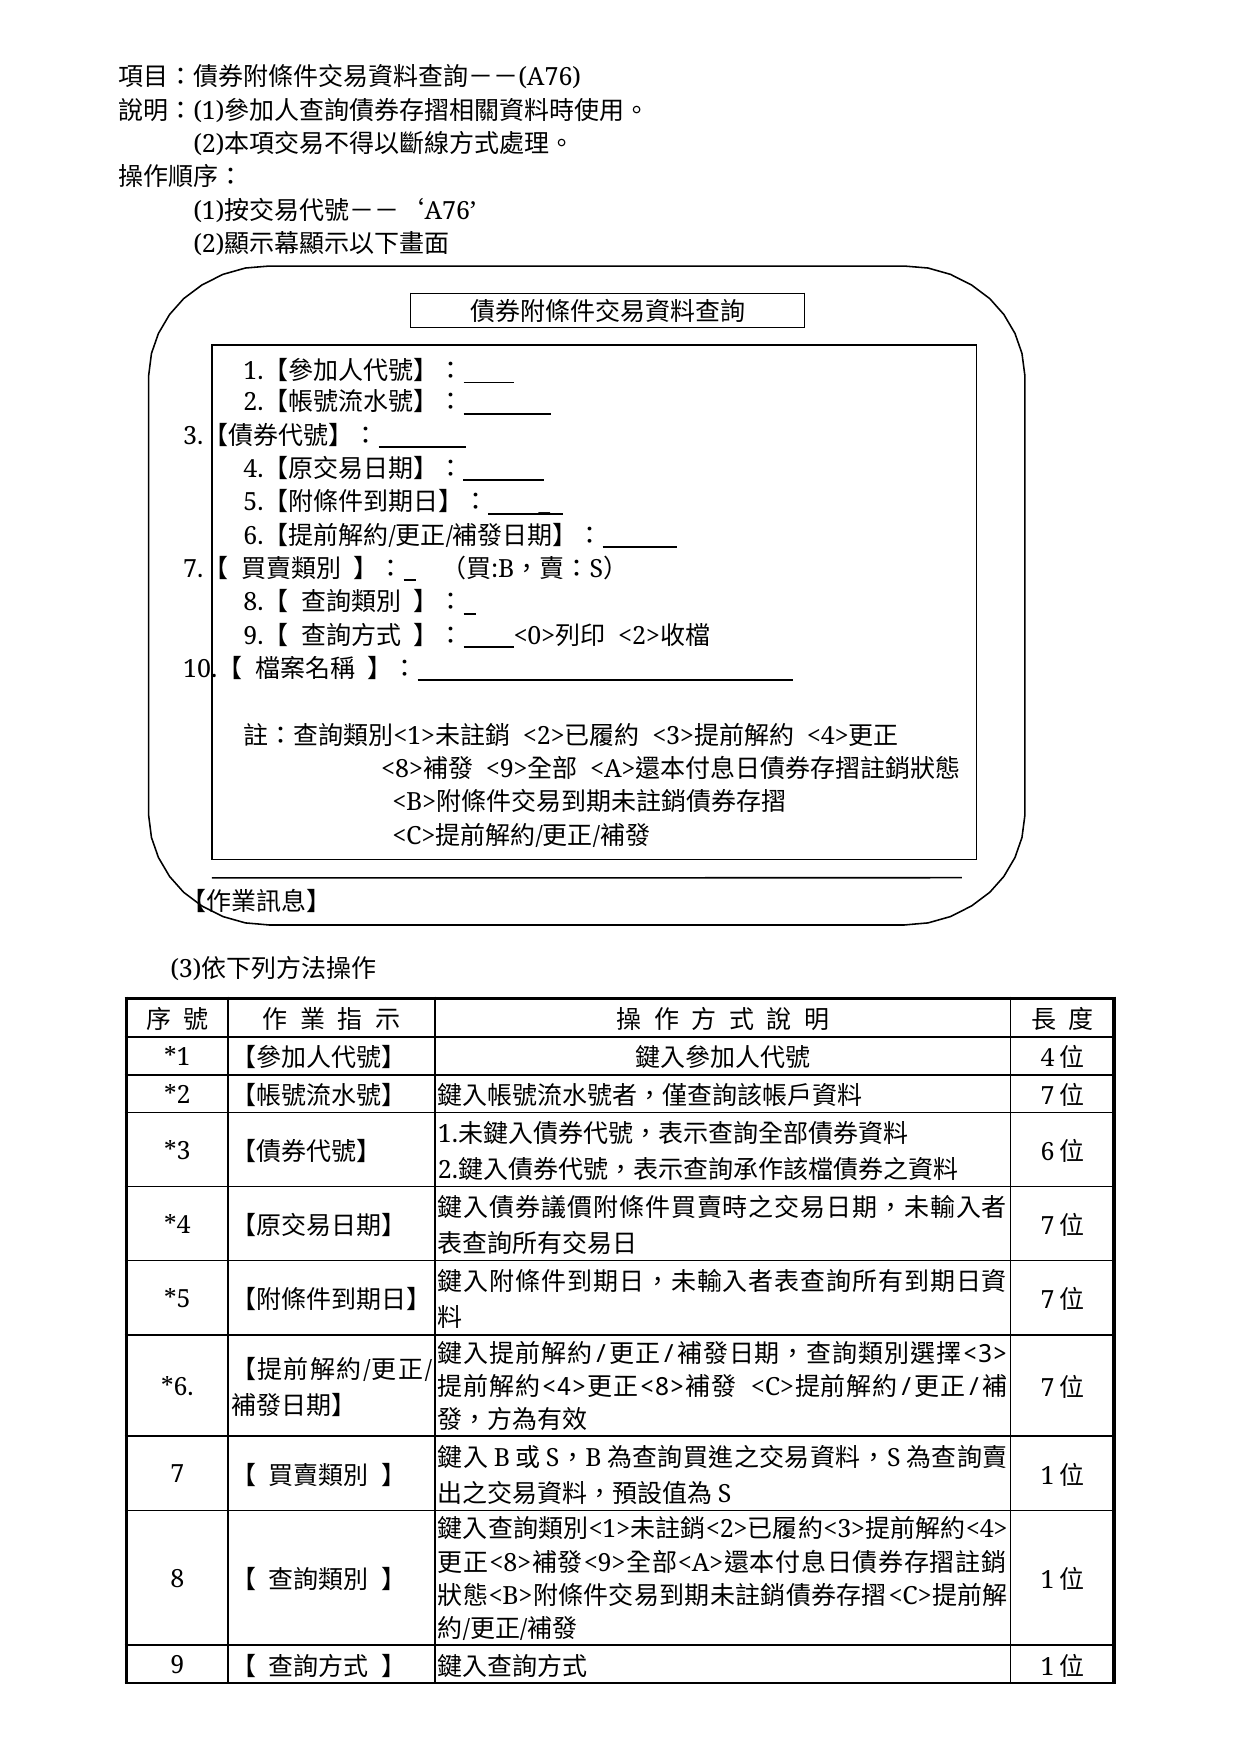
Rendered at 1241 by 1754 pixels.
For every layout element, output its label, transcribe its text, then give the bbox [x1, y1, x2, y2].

text [150, 717, 211, 751]
text 3.【債券代號】： [1026, 417, 1122, 451]
table_cell 鍵入債券議價附條件買賣時之交易日期，未輸入者表查詢所有交易日 [436, 1187, 1010, 1260]
table_cell 【 查詢類別 】 [229, 1511, 434, 1644]
table_cell *4 [128, 1187, 227, 1260]
text 註：查詢類別<1>未註銷 <2>已履約 <3>提前解約 <4>更正 [213, 717, 976, 751]
text [118, 717, 147, 751]
table_cell 鍵入附條件到期日，未輸入者表查詢所有到期日資料 [436, 1261, 1010, 1334]
text [118, 451, 147, 484]
table_cell 【 買賣類別 】 [229, 1437, 434, 1509]
text 10.【 檔案名稱 】： [150, 651, 211, 684]
text 8.【 查詢類別 】： [213, 584, 976, 617]
text [118, 361, 149, 384]
text [1026, 517, 1122, 551]
table_cell 【提前解約/更正/補發日期】 [229, 1336, 434, 1435]
table_cell *1 [128, 1038, 227, 1074]
table_cell 9 [128, 1646, 227, 1682]
table_cell 7位 [1011, 1261, 1112, 1334]
table_header 債券附條件交易資料查詢 [411, 294, 804, 327]
table_cell 1位 [1011, 1646, 1112, 1682]
table_cell 【參加人代號】 [229, 1038, 434, 1074]
text [118, 584, 147, 617]
text (2)顯示幕顯示以下畫面 [118, 226, 1122, 259]
text 3.【債券代號】： [213, 417, 976, 451]
table_cell *6. [128, 1336, 227, 1435]
text 【作業訊息】 [179, 884, 995, 917]
table_cell 1位 [1011, 1437, 1112, 1509]
table_cell 【 查詢方式 】 [229, 1646, 434, 1682]
text [977, 484, 1024, 517]
text 10.【 檔案名稱 】： [213, 651, 976, 684]
table_cell 【債券代號】 [229, 1113, 434, 1186]
text 【作業訊息】 [118, 884, 220, 917]
text 10.【 檔案名稱 】： [977, 651, 1024, 684]
text 9.【 查詢方式 】： <0>列印 <2>收檔 [213, 617, 976, 651]
table_cell 【原交易日期】 [229, 1187, 434, 1260]
text [1024, 361, 1122, 384]
text [1026, 451, 1122, 484]
text [150, 517, 211, 551]
table_cell 【帳號流水號】 [229, 1076, 434, 1112]
table_cell *2 [128, 1076, 227, 1112]
table_cell 鍵入查詢方式 [436, 1646, 1010, 1682]
text [118, 517, 147, 551]
table_cell 7位 [1011, 1336, 1112, 1435]
table_cell 鍵入查詢類別<1>未註銷<2>已履約<3>提前解約<4>更正<8>補發<9>全部<A>還本付息日債券存摺註銷狀態<B>附條件交易到期未註銷債券存摺<C>提前解約/更正/補發 [436, 1511, 1010, 1644]
text [977, 451, 1024, 484]
table_header 作 業 指 示 [229, 1000, 434, 1036]
text [118, 617, 147, 651]
table_cell 鍵入帳號流水號者，僅查詢該帳戶資料 [436, 1076, 1010, 1112]
text [977, 817, 1023, 851]
table_cell 鍵入提前解約/更正/補發日期，查詢類別選擇<3>提前解約<4>更正<8>補發 <C>提前解約/更正/補發，方為有效 [436, 1336, 1010, 1435]
text <B>附條件交易到期未註銷債券存摺 [392, 784, 976, 817]
table_cell 【附條件到期日】 [229, 1261, 434, 1334]
text [150, 484, 211, 517]
text 7.【 買賣類別 】： （買:B，賣：S） [213, 551, 976, 584]
text [118, 384, 147, 417]
text [150, 361, 211, 384]
text [1026, 484, 1122, 517]
text (3)依下列方法操作 [118, 951, 1122, 984]
table_cell *3 [128, 1113, 227, 1186]
text (1)按交易代號－－‘A76’ [118, 192, 1122, 226]
text [1026, 717, 1122, 751]
table_header 序 號 [128, 1000, 227, 1036]
text 10.【 檔案名稱 】： [118, 651, 147, 684]
text 7.【 買賣類別 】： （買:B，賣：S） [977, 551, 1024, 584]
table_cell 鍵入B或S，B為查詢買進之交易資料，S為查詢賣出之交易資料，預設值為S [436, 1437, 1010, 1509]
text 7.【 買賣類別 】： （買:B，賣：S） [1026, 551, 1122, 584]
text [977, 361, 1024, 384]
text [1019, 817, 1122, 851]
text [1026, 784, 1122, 817]
text 5.【附條件到期日】： _ [213, 484, 976, 517]
table_cell 7 [128, 1437, 227, 1509]
text [118, 751, 147, 784]
table_cell 7位 [1011, 1187, 1112, 1260]
text 3.【債券代號】： [118, 417, 147, 451]
text [150, 751, 211, 784]
text 【作業訊息】 [954, 884, 1122, 917]
text [977, 717, 1024, 751]
text [1026, 384, 1122, 417]
text 7.【 買賣類別 】： （買:B，賣：S） [150, 551, 211, 584]
table_cell 7位 [1011, 1076, 1112, 1112]
text <C>提前解約/更正/補發 [392, 817, 976, 851]
table_cell 8 [128, 1511, 227, 1644]
text [977, 584, 1024, 617]
text [977, 617, 1024, 651]
text [150, 584, 211, 617]
text 說明：(1)參加人查詢債券存摺相關資料時使用。 [118, 92, 1122, 126]
text [977, 751, 1024, 784]
table_cell *5 [128, 1261, 227, 1334]
text 6.【提前解約/更正/補發日期】： _ [213, 517, 976, 551]
text [118, 484, 147, 517]
text [977, 517, 1024, 551]
table_cell 6位 [1011, 1113, 1112, 1186]
text 項目：債券附條件交易資料查詢－－(A76) [118, 59, 1122, 92]
table_header 長 度 [1011, 1000, 1112, 1036]
text [977, 784, 1024, 817]
text (2)本項交易不得以斷線方式處理。 [118, 126, 1122, 159]
text 操作順序： [118, 159, 1122, 192]
text [1026, 584, 1122, 617]
text 3.【債券代號】： [150, 417, 211, 451]
text 4.【原交易日期】： _ [213, 451, 976, 484]
text [1026, 617, 1122, 651]
text 7.【 買賣類別 】： （買:B，賣：S） [118, 551, 147, 584]
text [150, 384, 211, 417]
table_cell 4位 [1011, 1038, 1112, 1074]
text 2.【帳號流水號】： [213, 384, 976, 417]
table_cell 1位 [1011, 1511, 1112, 1644]
text 1.【參加人代號】： [213, 361, 976, 384]
text 3.【債券代號】： [977, 417, 1024, 451]
text [977, 384, 1024, 417]
text [150, 451, 211, 484]
text [150, 617, 211, 651]
table_header 操 作 方 式 說 明 [436, 1000, 1010, 1036]
table_cell 1.未鍵入債券代號，表示查詢全部債券資料 2.鍵入債券代號，表示查詢承作該檔債券之資料 [436, 1113, 1010, 1186]
text 10.【 檔案名稱 】： [1026, 651, 1122, 684]
table_cell 鍵入參加人代號 [436, 1038, 1010, 1074]
text <8>補發 <9>全部 <A>還本付息日債券存摺註銷狀態 [213, 751, 976, 784]
text [1026, 751, 1122, 784]
